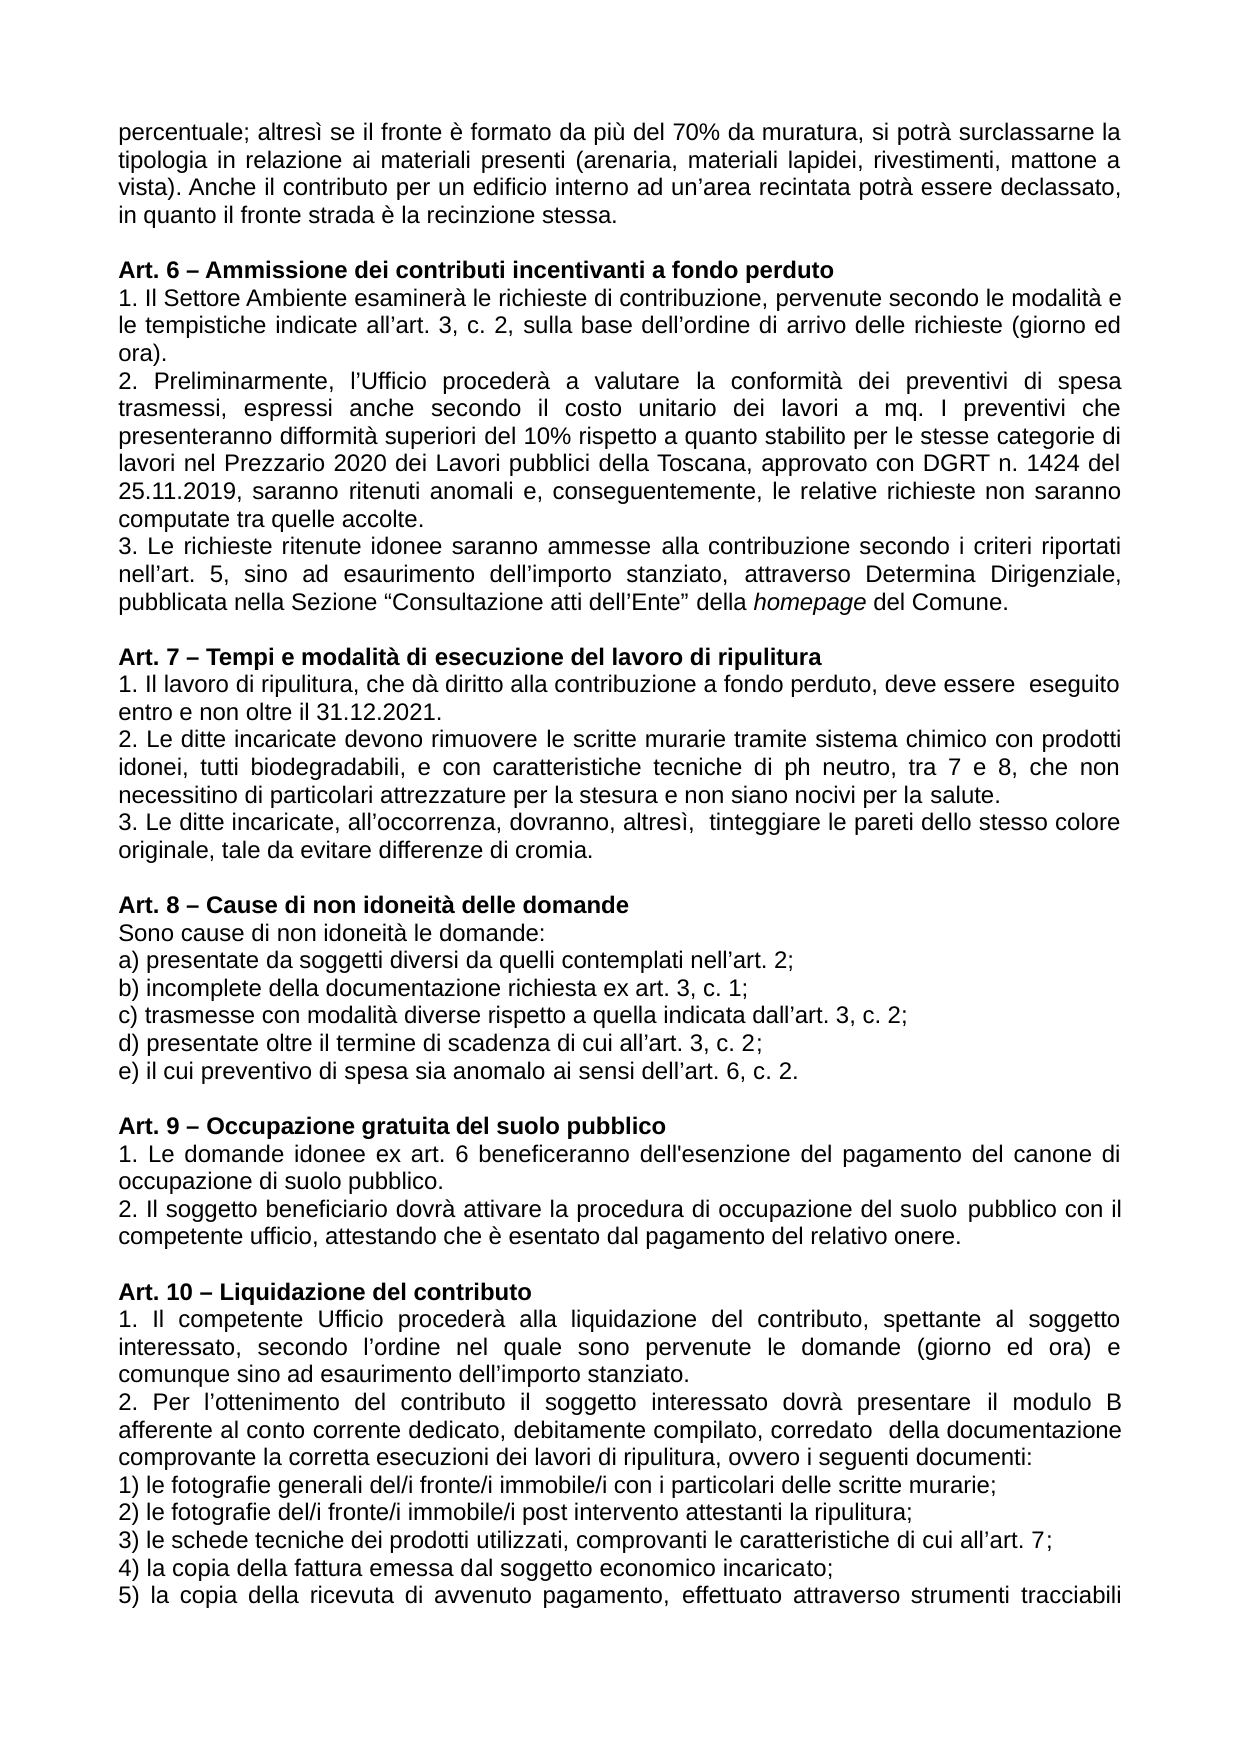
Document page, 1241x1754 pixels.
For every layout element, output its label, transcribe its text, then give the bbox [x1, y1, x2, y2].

text a) presentate da soggetti diversi da quelli contemplati nell’art. 2; [118, 946, 1122, 974]
list Art. 6 – Ammissione dei contributi incentivanti a fondo perduto [118, 256, 1122, 284]
text 1. Il Settore Ambiente esaminerà le richieste di contribuzione, pervenute secondo le modalità e le tempistiche indicate all’art. 3, c. 2, sulla base dell’ordine di arrivo delle richieste (giorno ed ora). [118, 284, 1122, 367]
text 3. Le richieste ritenute idonee saranno ammesse alla contribuzione secondo i criteri riportati nell’art. 5, sino ad esaurimento dell’importo stanziato, attraverso Determina Dirigenziale, pubblicata nella Sezione “Consultazione atti dell’Ente” della homepage del Comune. [118, 532, 1122, 615]
subtitle Art. 7 – Tempi e modalità di esecuzione del lavoro di ripulitura [118, 643, 1122, 670]
text 3. Le ditte incaricate, all’occorrenza, dovranno, altresì, tinteggiare le pareti dello stesso colore originale, tale da evitare differenze di cromia. [118, 808, 1122, 863]
subtitle Art. 10 – Liquidazione del contributo [118, 1277, 1122, 1305]
text 2. Il soggetto beneficiario dovrà attivare la procedura di occupazione del suolo pubblico con il competente ufficio, attestando che è esentato dal pagamento del relativo onere. [118, 1195, 1122, 1250]
list 5) la copia della ricevuta di avvenuto pagamento, effettuato attraverso strumenti tracciabili [118, 1581, 1122, 1609]
text 1) le fotografie generali del/i fronte/i immobile/i con i particolari delle scritte murarie; [118, 1471, 1122, 1498]
text 1. Il lavoro di ripulitura, che dà diritto alla contribuzione a fondo perduto, deve essere eseguito entro e non oltre il 31.12.2021. [118, 670, 1122, 725]
text c) trasmesse con modalità diverse rispetto a quella indicata dall’art. 3, c. 2; [118, 1001, 1122, 1029]
text 2. Le ditte incaricate devono rimuovere le scritte murarie tramite sistema chimico con prodotti idonei, tutti biodegradabili, e con caratteristiche tecniche di ph neutro, tra 7 e 8, che non necessitino di particolari attrezzature per la stesura e non siano nocivi per la salute. [118, 725, 1122, 808]
list 4) la copia della fattura emessa dal soggetto economico incaricato; [118, 1553, 1122, 1581]
text 2. Per l’ottenimento del contributo il soggetto interessato dovrà presentare il modulo B afferente al conto corrente dedicato, debitamente compilato, corredato della documentazione comprovante la corretta esecuzioni dei lavori di ripulitura, ovvero i seguenti documenti: [118, 1388, 1122, 1471]
text Sono cause di non idoneità le domande: [118, 919, 1122, 946]
text 2. Preliminarmente, l’Ufficio procederà a valutare la conformità dei preventivi di spesa trasmessi, espressi anche secondo il costo unitario dei lavori a mq. I preventivi che presenteranno difformità superiori del 10% rispetto a quanto stabilito per le stesse categorie di lavori nel Prezzario 2020 dei Lavori pubblici della Toscana, approvato con DGRT n. 1424 del 25.11.2019, saranno ritenuti anomali e, conseguentemente, le relative richieste non saranno computate tra quelle accolte. [118, 367, 1122, 532]
text 1. Il competente Ufficio procederà alla liquidazione del contributo, spettante al soggetto interessato, secondo l’ordine nel quale sono pervenute le domande (giorno ed ora) e comunque sino ad esaurimento dell’importo stanziato. [118, 1305, 1122, 1388]
list 2) le fotografie del/i fronte/i immobile/i post intervento attestanti la ripulitura; [118, 1498, 1122, 1526]
subtitle Art. 8 – Cause di non idoneità delle domande [118, 891, 1122, 919]
text e) il cui preventivo di spesa sia anomalo ai sensi dell’art. 6, c. 2. [118, 1057, 1122, 1084]
text b) incomplete della documentazione richiesta ex art. 3, c. 1; [118, 974, 1122, 1001]
list 3) le schede tecniche dei prodotti utilizzati, comprovanti le caratteristiche di cui all’art. 7; [118, 1526, 1122, 1553]
subtitle Art. 9 – Occupazione gratuita del suolo pubblico [118, 1112, 1122, 1139]
list percentuale; altresì se il fronte è formato da più del 70% da muratura, si potrà surclassarne la tipologia in relazione ai materiali presenti (arenaria, materiali lapidei, rivestimenti, mattone a vista). Anche il contributo per un edificio interno ad un’area recintata potrà essere declassato, in quanto il fronte strada è la recinzione stessa. [118, 118, 1122, 228]
text 1. Le domande idonee ex art. 6 beneficeranno dell'esenzione del pagamento del canone di occupazione di suolo pubblico. [118, 1139, 1122, 1195]
text d) presentate oltre il termine di scadenza di cui all’art. 3, c. 2; [118, 1029, 1122, 1057]
